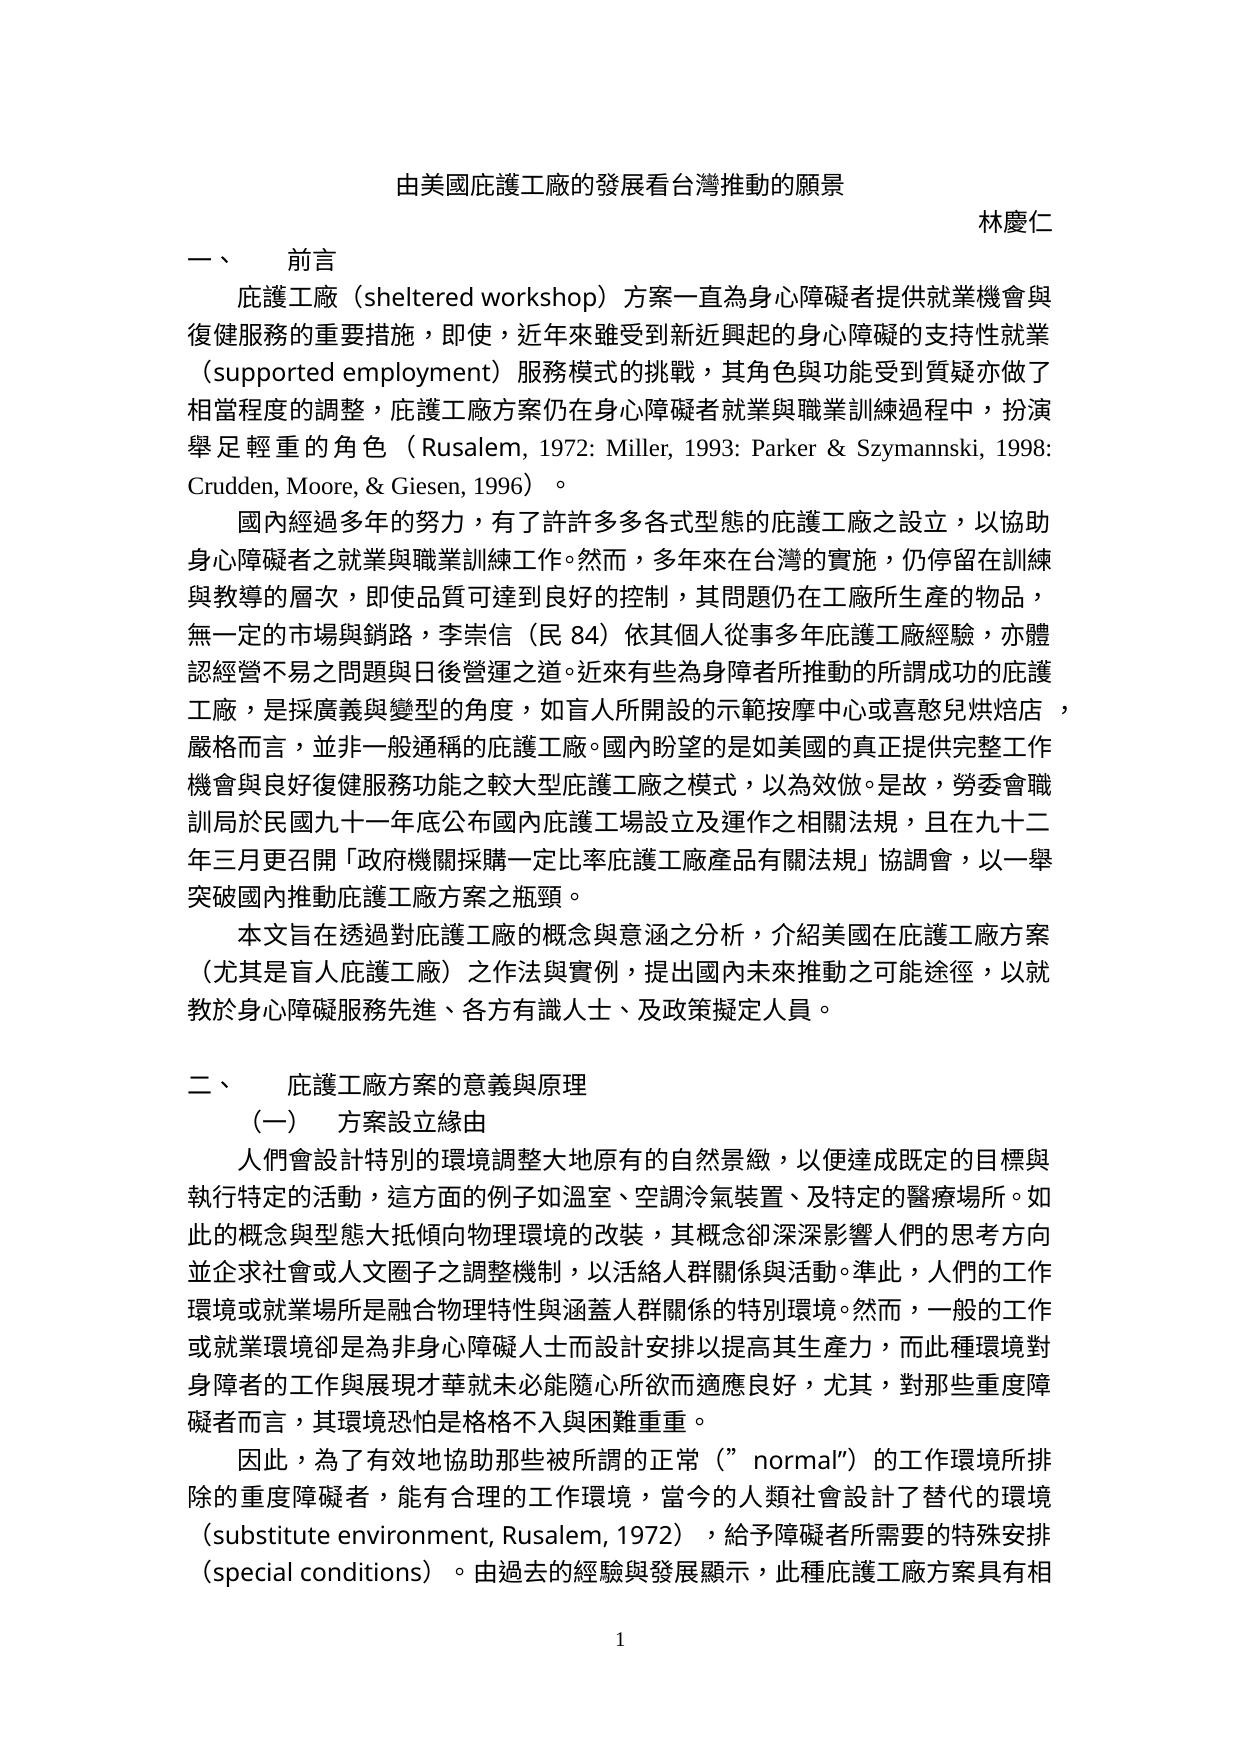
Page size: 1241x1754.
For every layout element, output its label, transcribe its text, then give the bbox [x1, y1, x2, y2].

text 由美國庇護工廠的發展看台灣推動的願景 [187, 164, 1053, 202]
text 國內經過多年的努力，有了許許多多各式型態的庇護工廠之設立，以協助身心障礙者之就業與職業訓練工作。然而，多年來在台灣的實施，仍停留在訓練與教導的層次，即使品質可達到良好的控制，其問題仍在工廠所生產的物品，無一定的市場與銷路，李崇信（民84）依其個人從事多年庇護工廠經驗，亦體認經營不易之問題與日後營運之道。近來有些為身障者所推動的所謂成功的庇護工廠，是採廣義與變型的角度，如盲人所開設的示範按摩中心或喜憨兒烘焙店 ，嚴格而言，並非一般通稱的庇護工廠。國內盼望的是如美國的真正提供完整工作機會與良好復健服務功能之較大型庇護工廠之模式，以為效倣。是故，勞委會職訓局於民國九十一年底公布國內庇護工場設立及運作之相關法規，且在九十二年三月更召開「政府機關採購一定比率庇護工廠產品有關法規」協調會，以一舉突破國內推動庇護工廠方案之瓶頸。 [187, 502, 1053, 914]
text 人們會設計特別的環境調整大地原有的自然景緻，以便達成既定的目標與執行特定的活動，這方面的例子如溫室、空調泠氣裝置、及特定的醫療場所。如此的概念與型態大抵傾向物理環境的改裝，其概念卻深深影響人們的思考方向並企求社會或人文圈子之調整機制，以活絡人群關係與活動。準此，人們的工作環境或就業場所是融合物理特性與涵蓋人群關係的特別環境。然而，一般的工作或就業環境卻是為非身心障礙人士而設計安排以提高其生產力，而此種環境對身障者的工作與展現才華就未必能隨心所欲而適應良好，尤其，對那些重度障礙者而言，其環境恐怕是格格不入與困難重重。 [187, 1139, 1053, 1439]
text 庇護工廠（sheltered workshop）方案一直為身心障礙者提供就業機會與復健服務的重要措施，即使，近年來雖受到新近興起的身心障礙的支持性就業（supported employment）服務模式的挑戰，其角色與功能受到質疑亦做了相當程度的調整，庇護工廠方案仍在身心障礙者就業與職業訓練過程中，扮演舉足輕重的角色（Rusalem, 1972: Miller, 1993: Parker & Szymannski, 1998: Crudden, Moore, & Giesen, 1996）。 [187, 277, 1053, 502]
text 本文旨在透過對庇護工廠的概念與意涵之分析，介紹美國在庇護工廠方案（尤其是盲人庇護工廠）之作法與實例，提出國內未來推動之可能途徑，以就教於身心障礙服務先進、各方有識人士、及政策擬定人員。 [187, 914, 1053, 1027]
list 庇護工廠方案的意義與原理 [187, 1064, 1053, 1102]
list 方案設立緣由 [237, 1102, 1053, 1139]
text 因此，為了有效地協助那些被所謂的正常（”normal”）的工作環境所排除的重度障礙者，能有合理的工作環境，當今的人類社會設計了替代的環境（substitute environment, Rusalem, 1972），給予障礙者所需要的特殊安排（special conditions）。由過去的經驗與發展顯示，此種庇護工廠方案具有相 [187, 1439, 1053, 1589]
list 前言 [187, 239, 1053, 277]
text 林慶仁 [187, 202, 1053, 239]
